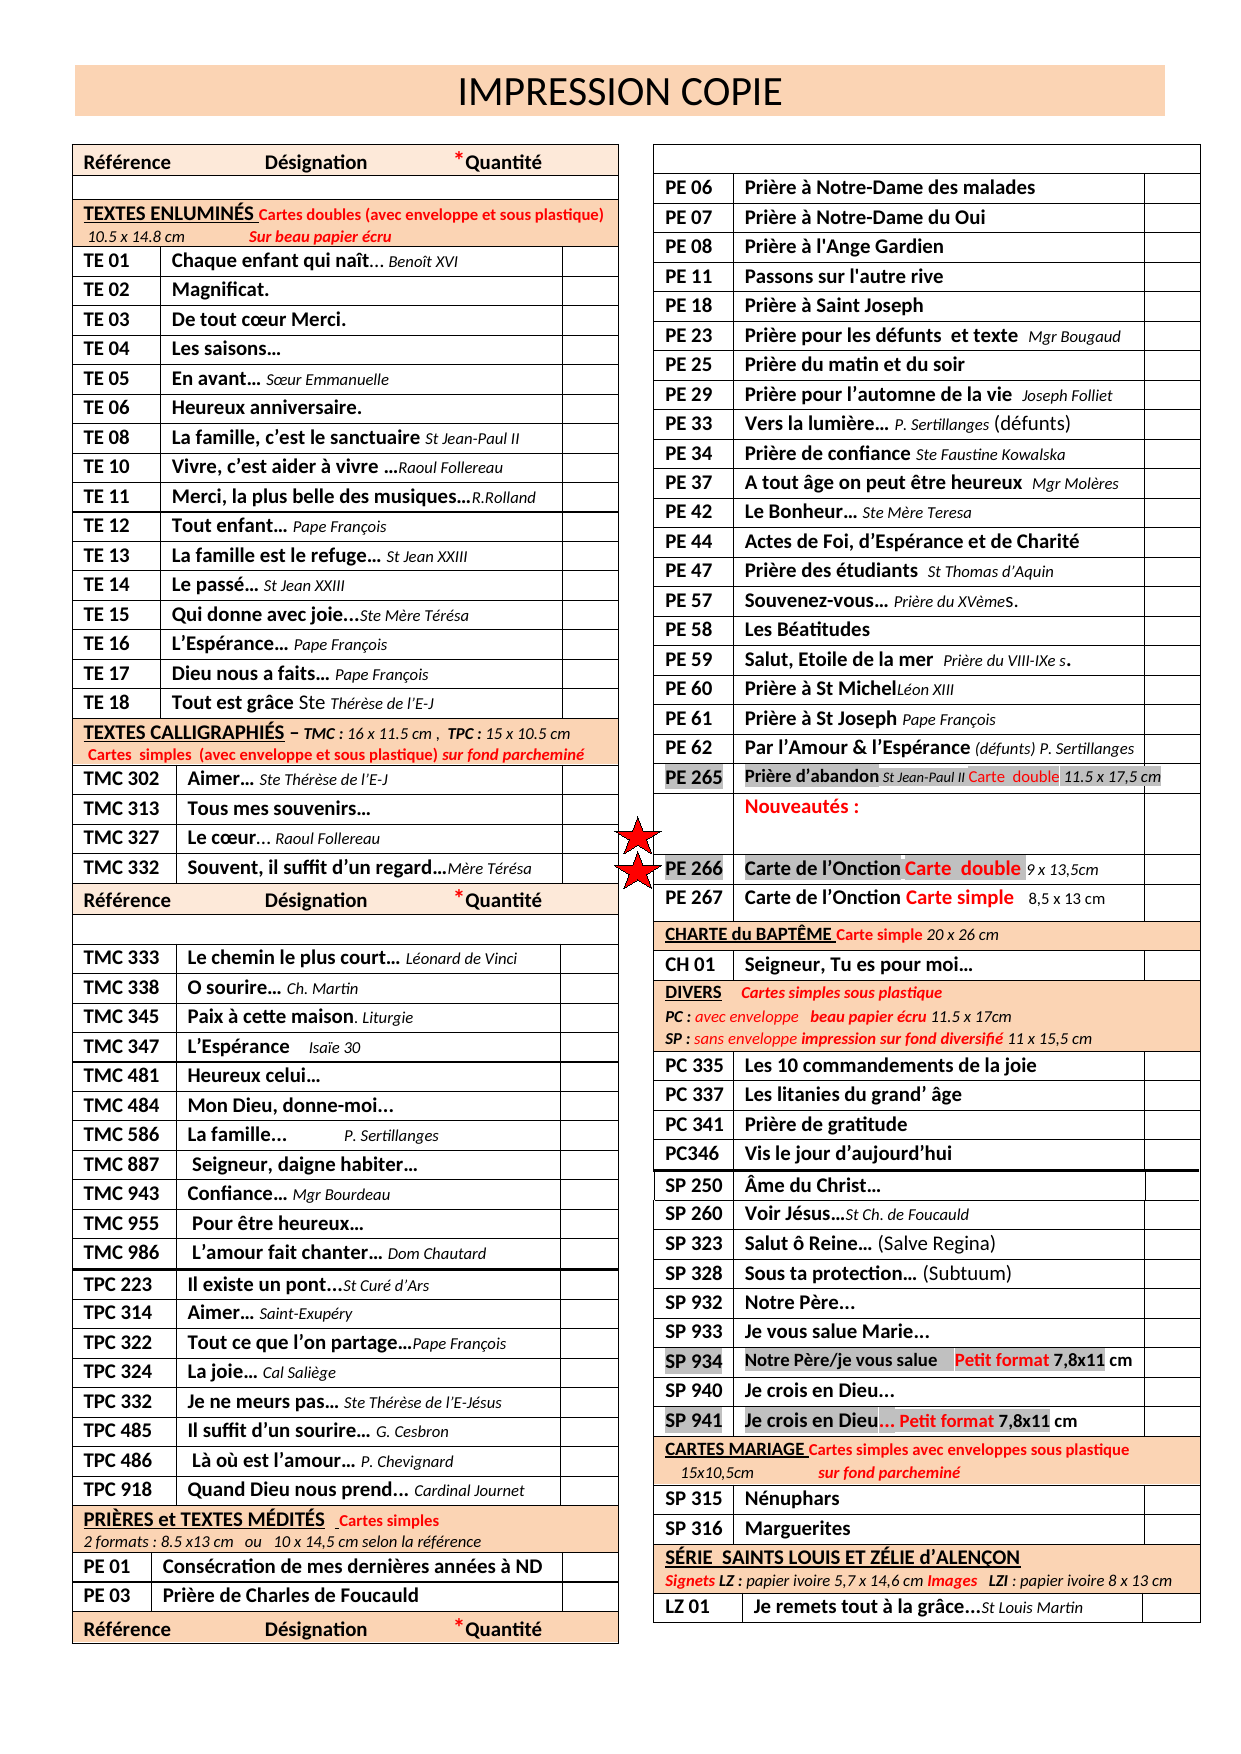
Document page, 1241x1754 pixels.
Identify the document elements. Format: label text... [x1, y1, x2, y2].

table_cell [1145, 233, 1200, 262]
table_cell [561, 1477, 618, 1505]
table_cell [563, 689, 618, 718]
table_cell [1145, 1289, 1200, 1318]
table_cell PE 07 [654, 204, 733, 232]
table_cell TMC 327 [73, 825, 176, 853]
table_cell SP 940 [654, 1378, 733, 1406]
table_cell En avant… Sœur Emmanuelle [161, 365, 562, 393]
table_cell TMC 887 [73, 1151, 176, 1179]
table_cell PE 266 [654, 855, 733, 883]
table_cell Confiance… Mgr Bourdeau [177, 1180, 560, 1209]
table_cell [563, 247, 618, 276]
table_cell PE 01 [73, 1553, 151, 1581]
table_cell TPC 485 [73, 1418, 176, 1446]
table_cell PC 337 [654, 1081, 733, 1110]
table_cell Merci, la plus belle des musiques…R.Rolland [161, 483, 562, 511]
table_cell [563, 854, 618, 882]
table_cell Là où est l’amour… P. Chevignard [177, 1447, 560, 1476]
table_cell TE 03 [73, 306, 160, 334]
table_cell [561, 1388, 618, 1417]
table_cell [563, 766, 618, 794]
table_cell TEXTES CALLIGRAPHIÉS – TMC : 16 x 11.5 cm , TPC : 15 x 10.5 cm Cartes simples (avec enveloppe et sous plastique) sur fond parcheminé [73, 719, 618, 764]
table_cell Heureux celui… [177, 1063, 560, 1091]
table_cell Dieu nous a faits… Pape François [161, 660, 562, 688]
table_cell Prière du matin et du soir [734, 351, 1144, 380]
table_cell Prière à St Joseph Pape François [734, 705, 1144, 733]
table_cell [561, 1180, 618, 1209]
table_cell TE 01 [73, 247, 160, 276]
table_cell SP 934 [654, 1348, 733, 1377]
table_cell SP 933 [654, 1319, 733, 1347]
table_cell A tout âge on peut être heureux Mgr Molères [734, 469, 1144, 498]
table_cell [561, 1418, 618, 1446]
table_cell TPC 314 [73, 1300, 176, 1328]
table_cell TEXTES ENLUMINÉS Cartes doubles (avec enveloppe et sous plastique) 10.5 x 14.8 cm Sur beau papier écru [73, 200, 618, 246]
table_cell [1145, 676, 1200, 704]
table_cell [561, 1359, 618, 1387]
table_cell Il suffit d’un sourire… G. Cesbron [177, 1418, 560, 1446]
table_cell Vivre, c’est aider à vivre …Raoul Follereau [161, 454, 562, 482]
table_cell PE 60 [654, 676, 733, 704]
table_cell TMC 332 [73, 854, 176, 882]
table_cell SP 941 [654, 1407, 733, 1436]
table_cell TE 12 [73, 513, 160, 541]
table_cell Par l’Amour & l’Espérance (défunts) P. Sertillanges [734, 735, 1144, 763]
table_cell Prière à l'Ange Gardien [734, 233, 1144, 262]
table_cell PE 37 [654, 469, 733, 498]
table_cell [1145, 587, 1200, 616]
table_cell [1145, 1200, 1200, 1229]
table_cell Référence Désignation *Quantité [73, 884, 618, 914]
table_cell Aimer… Ste Thérèse de l’E-J [177, 766, 562, 794]
table_cell TE 17 [73, 660, 160, 688]
table_cell Prière de confiance Ste Faustine Kowalska [734, 440, 1144, 468]
table_cell Paix à cette maison. Liturgie [177, 1004, 560, 1032]
table_cell SP 315 [654, 1486, 733, 1514]
table_cell TMC 943 [73, 1180, 176, 1209]
table_cell Les litanies du grand’ âge [734, 1081, 1144, 1110]
table_cell Je crois en Dieu... Petit format 7,8x11 cm [734, 1407, 1144, 1436]
table_cell [1145, 646, 1200, 674]
table_cell Prière de Charles de Foucauld [152, 1583, 562, 1611]
table_cell SP 328 [654, 1260, 733, 1288]
table_cell PE 23 [654, 322, 733, 350]
table_cell [561, 1210, 618, 1238]
table_cell Le passé… St Jean XXIII [161, 571, 562, 600]
table_cell [1145, 410, 1200, 439]
table_cell [654, 794, 733, 854]
table_cell Prière des étudiants St Thomas d’Aquin [734, 558, 1144, 586]
table_cell TE 06 [73, 395, 160, 423]
table_cell [563, 795, 618, 823]
table_cell [1145, 885, 1200, 921]
table_cell Prière pour les défunts et texte Mgr Bougaud [734, 322, 1144, 350]
table_cell PE 265 [654, 764, 733, 792]
table_cell [561, 1151, 618, 1179]
table_cell SP 323 [654, 1230, 733, 1259]
table_cell L’Espérance Isaïe 30 [177, 1033, 560, 1061]
table_cell TMC 333 [73, 945, 176, 973]
table_cell [1145, 381, 1200, 409]
table_cell [1145, 322, 1200, 350]
table_cell TMC 338 [73, 974, 176, 1002]
table_cell [1145, 951, 1200, 980]
table_cell [1145, 1319, 1200, 1347]
table_cell [1145, 1081, 1200, 1110]
table_cell [563, 1553, 618, 1581]
table_cell [563, 277, 618, 305]
table_cell [1145, 735, 1200, 763]
table_cell TE 08 [73, 424, 160, 452]
table_cell Notre Père... [734, 1289, 1144, 1318]
table_cell PC 341 [654, 1111, 733, 1139]
table_cell [1146, 1169, 1200, 1200]
table_cell PE 47 [654, 558, 733, 586]
table_cell PE 42 [654, 499, 733, 527]
table_cell CH 01 [654, 951, 733, 980]
table_cell [563, 424, 618, 452]
table_cell [563, 660, 618, 688]
table_cell PE 58 [654, 617, 733, 645]
table_cell Mon Dieu, donne-moi... [177, 1092, 560, 1120]
table_cell Chaque enfant qui naît… Benoît XVI [161, 247, 562, 276]
table_cell [1145, 705, 1200, 733]
table_cell TE 10 [73, 454, 160, 482]
table_cell [561, 1239, 618, 1268]
table_cell Nénuphars [734, 1486, 1144, 1514]
table_cell L’Espérance… Pape François [161, 630, 562, 659]
table_cell SÉRIE SAINTS LOUIS ET ZÉLIE d’ALENÇON Signets LZ : papier ivoire 5,7 x 14,6 cm Images LZI : papier ivoire 8 x 13 cm [654, 1545, 1200, 1593]
table_cell O sourire… Ch. Martin [177, 974, 560, 1002]
table_cell TE 16 [73, 630, 160, 659]
table_cell Nouveautés : [734, 794, 1144, 854]
table_cell PRIÈRES et TEXTES MÉDITÉS Cartes simples 2 formats : 8.5 x13 cm ou 10 x 14,5 cm selon la référence [73, 1506, 618, 1552]
table_cell TMC 345 [73, 1004, 176, 1032]
table_cell [1145, 1348, 1200, 1377]
table_cell PE 267 [654, 885, 733, 921]
table_cell Quand Dieu nous prend... Cardinal Journet [177, 1477, 560, 1505]
table_cell [1145, 794, 1200, 854]
table_cell Prière à Saint Joseph [734, 292, 1144, 321]
table_cell [563, 306, 618, 334]
table_cell TE 13 [73, 542, 160, 570]
table_cell Aimer… Saint-Exupéry [177, 1300, 560, 1328]
table_cell PE 08 [654, 233, 733, 262]
table_cell Actes de Foi, d’Espérance et de Charité [734, 528, 1144, 557]
table_cell TPC 324 [73, 1359, 176, 1387]
table_cell [561, 1447, 618, 1476]
table_cell Les 10 commandements de la joie [734, 1052, 1144, 1080]
table_cell [563, 630, 618, 659]
text IMPRESSION COPIE [75, 65, 1165, 116]
table_cell Marguerites [734, 1515, 1144, 1543]
table_cell Seigneur, daigne habiter… [177, 1151, 560, 1179]
table_cell [1145, 1378, 1200, 1406]
table_cell DIVERS Cartes simples sous plastique PC : avec enveloppe beau papier écru 11.5 x 17cm SP : sans enveloppe impression sur fond diversifié 11 x 15,5 cm [654, 981, 1200, 1051]
table_cell Heureux anniversaire. [161, 395, 562, 423]
table_cell PE 11 [654, 263, 733, 291]
table_cell Je ne meurs pas… Ste Thérèse de l’E-Jésus [177, 1388, 560, 1417]
table_cell [1145, 174, 1200, 203]
table_cell CHARTE du BAPTÊME Carte simple 20 x 26 cm [654, 922, 1200, 950]
table_cell [563, 571, 618, 600]
table_cell Prière pour l’automne de la vie Joseph Folliet [734, 381, 1144, 409]
table_cell PC346 [654, 1140, 733, 1169]
table_cell [563, 336, 618, 364]
table_cell TE 05 [73, 365, 160, 393]
table_cell Je vous salue Marie... [734, 1319, 1144, 1347]
table_cell TE 11 [73, 483, 160, 511]
table_cell [563, 454, 618, 482]
table_cell [1145, 263, 1200, 291]
table_cell [1145, 617, 1200, 645]
table_cell LZ 01 [654, 1594, 742, 1622]
table_cell Prière à Notre-Dame du Oui [734, 204, 1144, 232]
table_cell Seigneur, Tu es pour moi… [734, 951, 1144, 980]
table_cell Le Bonheur… Ste Mère Teresa [734, 499, 1144, 527]
table_cell [563, 513, 618, 541]
table_cell Consécration de mes dernières années à ND [152, 1553, 562, 1581]
table_cell TPC 332 [73, 1388, 176, 1417]
table_cell Salut, Etoile de la mer Prière du VIII-IXe s. [734, 646, 1144, 674]
table_cell [1145, 764, 1200, 792]
table_cell [1143, 1594, 1200, 1622]
table_cell TMC 484 [73, 1092, 176, 1120]
table_cell Je remets tout à la grâce...St Louis Martin [743, 1594, 1142, 1622]
table_cell SP 932 [654, 1289, 733, 1318]
table_cell PE 25 [654, 351, 733, 380]
table_cell [563, 1583, 618, 1611]
table_cell SP 316 [654, 1515, 733, 1543]
table_cell [1145, 1111, 1200, 1139]
table_cell [561, 1004, 618, 1032]
table_cell Pour être heureux… [177, 1210, 560, 1238]
table_cell [654, 145, 1200, 173]
table_cell Tout enfant… Pape François [161, 513, 562, 541]
table_cell TPC 223 [73, 1271, 176, 1299]
table_cell [563, 825, 618, 853]
table_cell PC 335 [654, 1052, 733, 1080]
table_cell [1145, 204, 1200, 232]
table_cell Qui donne avec joie...Ste Mère Térésa [161, 601, 562, 629]
table_cell Je crois en Dieu... [734, 1378, 1144, 1406]
table_cell [561, 1271, 618, 1299]
table_cell TMC 986 [73, 1239, 176, 1268]
table_cell PE 61 [654, 705, 733, 733]
table_cell Notre Père/je vous salue Petit format 7,8x11 cm [734, 1348, 1144, 1377]
table_cell [1145, 1140, 1200, 1169]
table_cell Référence Désignation *Quantité [73, 1612, 618, 1642]
table_cell [1145, 292, 1200, 321]
table_cell [1145, 1486, 1200, 1514]
table_cell [1145, 855, 1200, 883]
table_cell TPC 322 [73, 1329, 176, 1358]
table_cell TMC 347 [73, 1033, 176, 1061]
table_cell PE 33 [654, 410, 733, 439]
table_cell Souvenez-vous… Prière du XVèmes. [734, 587, 1144, 616]
table_cell [1145, 1052, 1200, 1080]
table_cell [561, 1063, 618, 1091]
table_cell TE 18 [73, 689, 160, 718]
table_cell Vers la lumière… P. Sertillanges (défunts) [734, 410, 1144, 439]
table_cell TMC 313 [73, 795, 176, 823]
table_cell [1145, 1260, 1200, 1288]
table_cell SP 260 [654, 1201, 733, 1229]
table_cell TPC 486 [73, 1447, 176, 1476]
table_cell [1145, 440, 1200, 468]
table_cell Carte de l’Onction Carte simple 8,5 x 13 cm [734, 885, 1144, 921]
table_cell Prière d’abandon St Jean-Paul II Carte double 11.5 x 17,5 cm [734, 764, 1144, 792]
table_cell Magnificat. [161, 277, 562, 305]
table_cell TE 14 [73, 571, 160, 600]
table_cell Tous mes souvenirs… [177, 795, 562, 823]
table_cell [563, 365, 618, 393]
table_cell Tout ce que l’on partage…Pape François [177, 1329, 560, 1358]
table_cell [1145, 558, 1200, 586]
table_cell PE 03 [73, 1583, 151, 1611]
table_cell [561, 1329, 618, 1358]
table_cell [561, 1033, 618, 1061]
table_cell La famille est le refuge… St Jean XXIII [161, 542, 562, 570]
table_cell [1145, 469, 1200, 498]
table_cell [1145, 499, 1200, 527]
table_cell TMC 955 [73, 1210, 176, 1238]
table_cell [1145, 351, 1200, 380]
table_cell Prière de gratitude [734, 1111, 1144, 1139]
table_cell PE 18 [654, 292, 733, 321]
table_cell PE 06 [654, 174, 733, 203]
table_cell [561, 974, 618, 1002]
table_cell [1145, 1515, 1200, 1543]
table_cell [561, 945, 618, 973]
table_cell TMC 481 [73, 1063, 176, 1091]
table_cell CARTES MARIAGE Cartes simples avec enveloppes sous plastique 15x10,5cm sur fond parcheminé [654, 1437, 1200, 1484]
table_cell TE 15 [73, 601, 160, 629]
table_cell Tout est grâce Ste Thérèse de l’E-J [161, 689, 562, 718]
table_cell Le chemin le plus court… Léonard de Vinci [177, 945, 560, 973]
table_cell PE 59 [654, 646, 733, 674]
table_cell PE 29 [654, 381, 733, 409]
table_cell Carte de l’Onction Carte double 9 x 13,5cm [734, 855, 1144, 883]
table_cell Passons sur l'autre rive [734, 263, 1144, 291]
table_cell TMC 302 [73, 766, 176, 794]
table_cell PE 34 [654, 440, 733, 468]
table_cell L’amour fait chanter… Dom Chautard [177, 1239, 560, 1268]
table_cell La famille... P. Sertillanges [177, 1121, 560, 1150]
table_cell TPC 918 [73, 1477, 176, 1505]
table_cell Âme du Christ… [734, 1172, 1145, 1200]
table_cell [563, 601, 618, 629]
table_cell [563, 542, 618, 570]
table_cell [563, 483, 618, 511]
table_cell Il existe un pont...St Curé d’Ars [177, 1271, 560, 1299]
table_cell [73, 176, 618, 199]
table_cell [561, 1300, 618, 1328]
table_cell Salut ô Reine… (Salve Regina) [734, 1230, 1144, 1259]
table_cell [563, 395, 618, 423]
table_cell La joie… Cal Saliège [177, 1359, 560, 1387]
table_cell [1145, 528, 1200, 557]
table_cell Prière à St MichelLéon XIII [734, 676, 1144, 704]
table_cell La famille, c’est le sanctuaire St Jean-Paul II [161, 424, 562, 452]
table_cell TE 02 [73, 277, 160, 305]
table_cell Les Béatitudes [734, 617, 1144, 645]
table_cell [73, 915, 618, 943]
table_cell Souvent, il suffit d’un regard…Mère Térésa [177, 854, 562, 882]
table_cell Sous ta protection… (Subtuum) [734, 1260, 1144, 1288]
table_header Référence Désignation *Quantité [73, 145, 618, 175]
table_cell Prière à Notre-Dame des malades [734, 174, 1144, 203]
table_cell TE 04 [73, 336, 160, 364]
table_cell TMC 586 [73, 1121, 176, 1150]
table_cell PE 44 [654, 528, 733, 557]
table_cell [1145, 1230, 1200, 1259]
table_cell [561, 1092, 618, 1120]
table_cell [561, 1121, 618, 1150]
table_cell De tout cœur Merci. [161, 306, 562, 334]
table_cell PE 57 [654, 587, 733, 616]
table_cell Voir Jésus…St Ch. de Foucauld [734, 1201, 1144, 1229]
table_cell [1145, 1407, 1200, 1436]
table_cell Vis le jour d’aujourd’hui [734, 1140, 1144, 1169]
table_cell Les saisons… [161, 336, 562, 364]
table_cell PE 62 [654, 735, 733, 763]
table_cell Le cœur… Raoul Follereau [177, 825, 562, 853]
table_cell SP 250 [655, 1172, 733, 1200]
